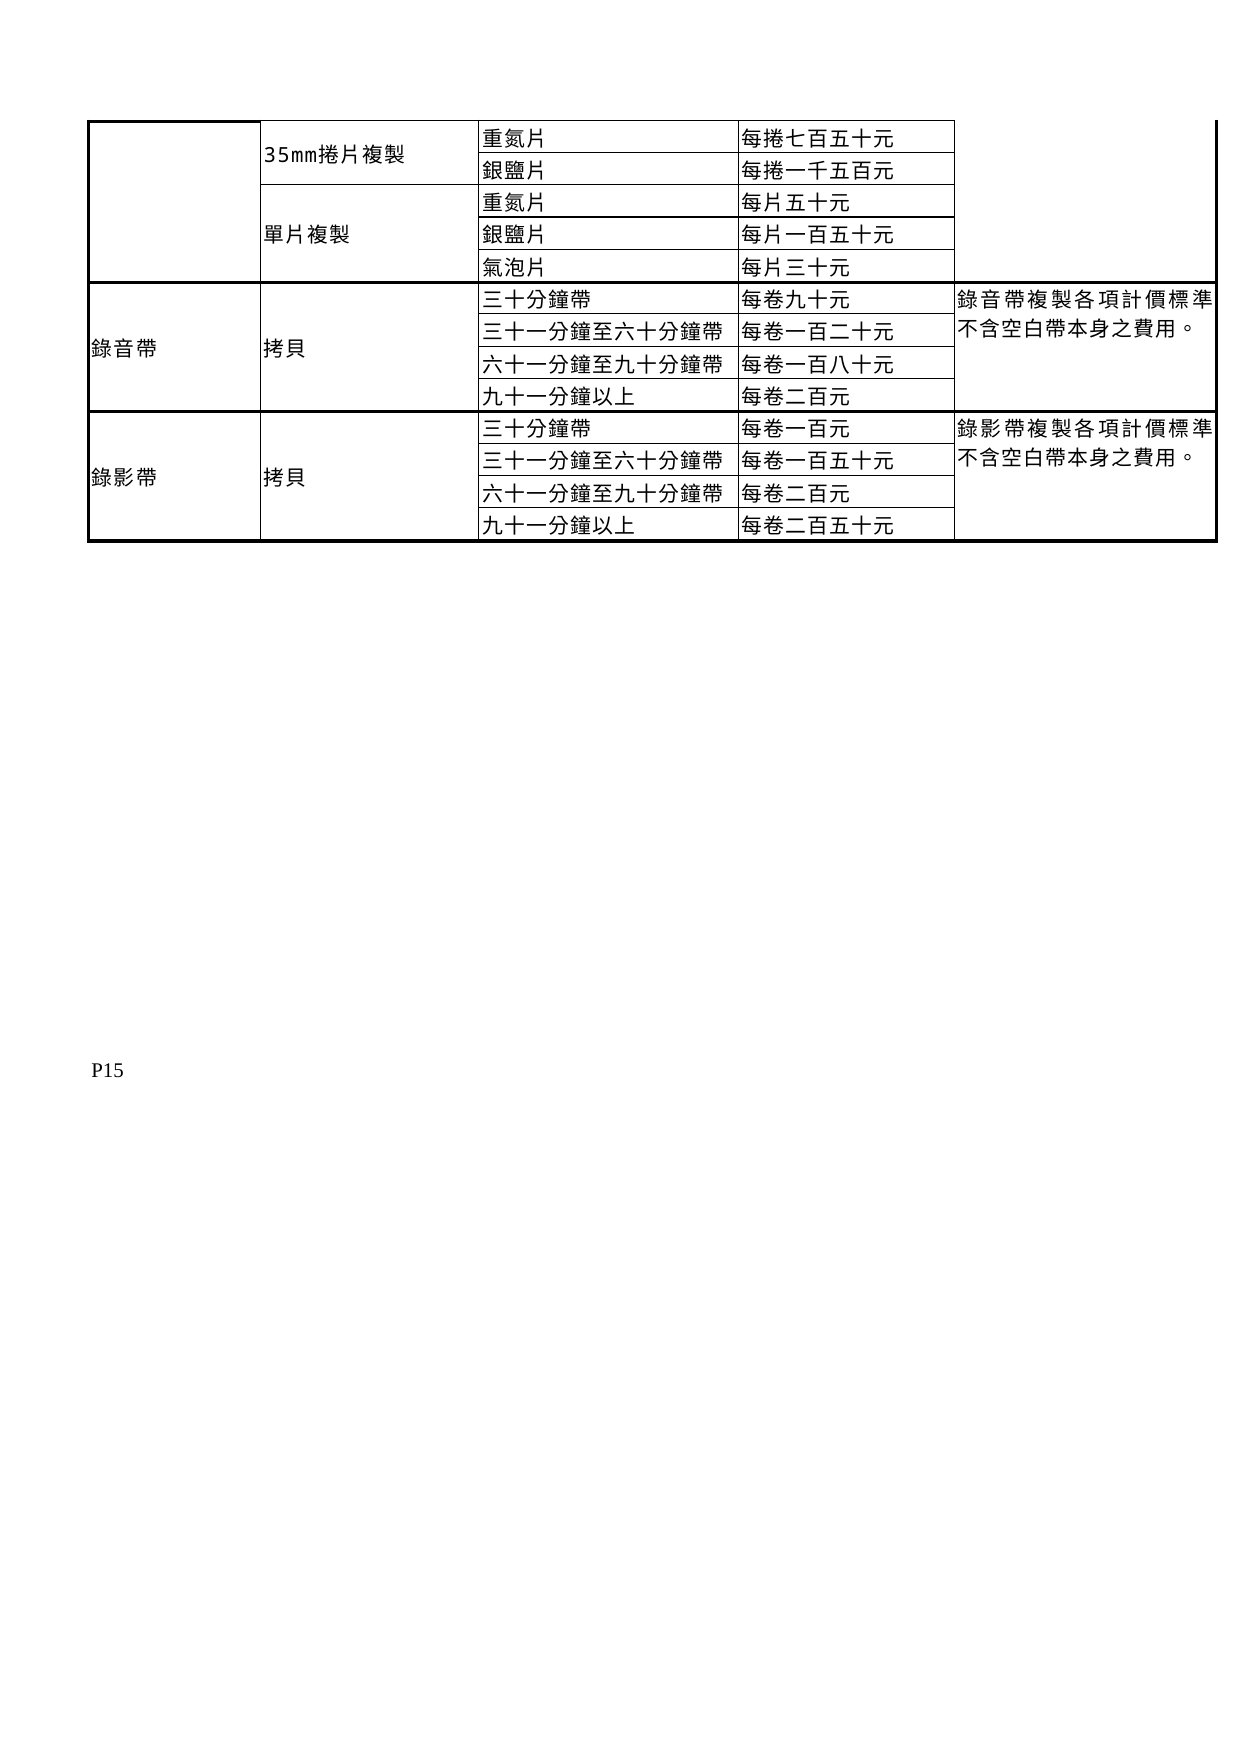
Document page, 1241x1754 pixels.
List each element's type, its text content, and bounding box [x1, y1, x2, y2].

table_cell 每卷九十元 [739, 284, 954, 313]
table_cell 錄影帶複製各項計價標準不含空白帶本身之費用。 [955, 413, 1215, 539]
table_cell 拷貝 [261, 284, 478, 410]
table_cell 銀鹽片 [479, 153, 738, 184]
table_cell 每卷一百元 [739, 413, 954, 442]
table_cell 三十分鐘帶 [479, 284, 738, 313]
table_cell 九十一分鐘以上 [479, 379, 738, 410]
table_cell 每捲七百五十元 [739, 121, 954, 152]
table_cell 三十分鐘帶 [479, 413, 738, 442]
table_cell 三十一分鐘至六十分鐘帶 [479, 444, 738, 475]
table_cell 六十一分鐘至九十分鐘帶 [479, 347, 738, 378]
table_cell [955, 216, 1215, 249]
table_cell 銀鹽片 [479, 218, 738, 249]
table_cell 35mm捲片複製 [261, 121, 478, 184]
table_cell 每片五十元 [739, 185, 954, 216]
table_cell 九十一分鐘以上 [479, 508, 738, 539]
table_cell 每卷二百五十元 [739, 508, 954, 539]
table_cell 錄音帶複製各項計價標準不含空白帶本身之費用。 [955, 284, 1215, 410]
table_cell 重氮片 [479, 121, 738, 152]
table_cell 每捲一千五百元 [739, 153, 954, 184]
table_cell 三十一分鐘至六十分鐘帶 [479, 314, 738, 346]
table_cell 單片複製 [261, 185, 478, 281]
table_cell [955, 152, 1215, 184]
table_cell 每卷一百五十元 [739, 444, 954, 475]
table_cell 錄影帶 [90, 413, 260, 539]
table_cell 每卷一百八十元 [739, 347, 954, 378]
table_cell [90, 123, 260, 281]
table_cell [955, 249, 1215, 281]
table_cell 每卷二百元 [739, 379, 954, 410]
table_cell 重氮片 [479, 185, 738, 216]
table_cell 每片三十元 [739, 250, 954, 281]
table_cell 每卷二百元 [739, 476, 954, 507]
table_cell 每卷一百二十元 [739, 314, 954, 346]
table_cell 氣泡片 [479, 250, 738, 281]
table_cell 拷貝 [261, 413, 478, 539]
table_cell [955, 184, 1215, 216]
table_cell 每片一百五十元 [739, 218, 954, 249]
text P15 [91, 1058, 136, 1082]
table_cell 錄音帶 [90, 284, 260, 410]
table_cell 六十一分鐘至九十分鐘帶 [479, 476, 738, 507]
table_cell [955, 120, 1215, 152]
